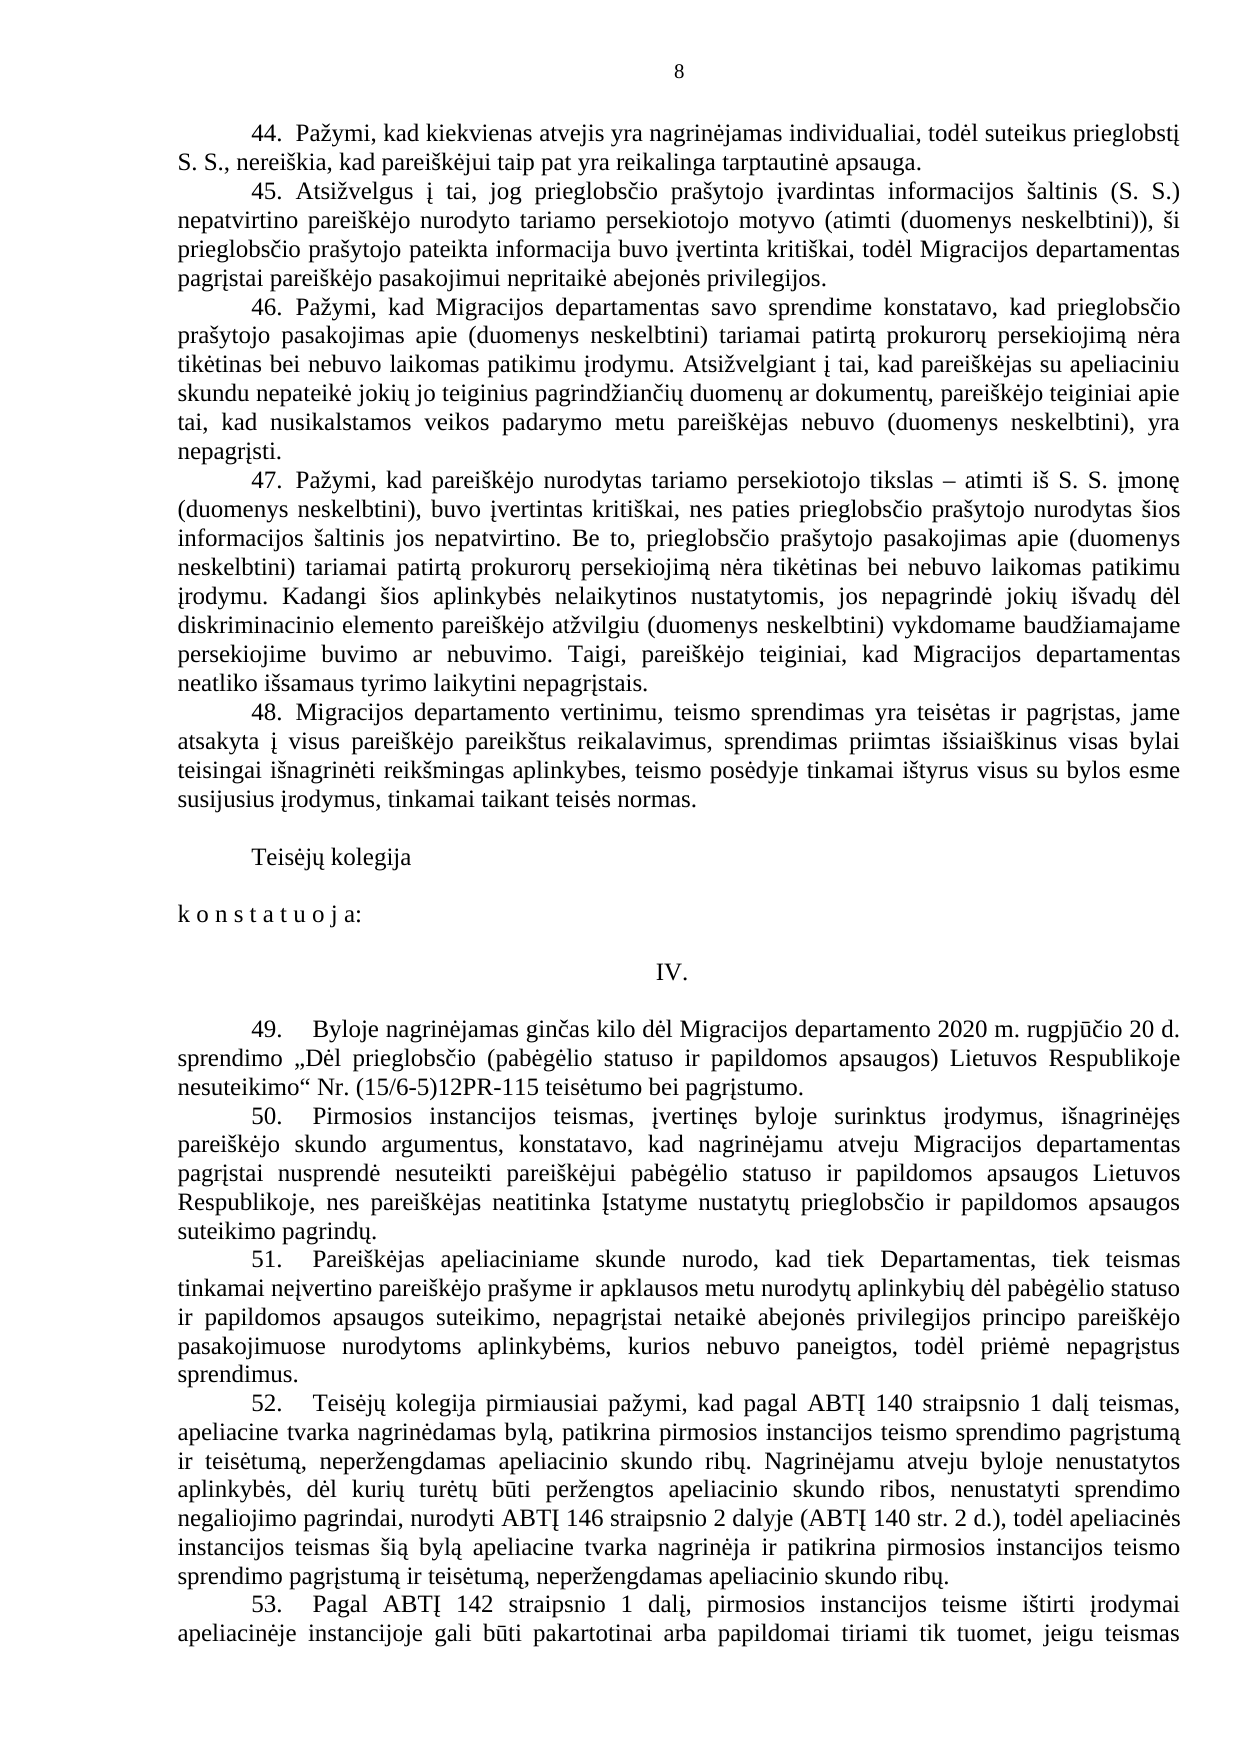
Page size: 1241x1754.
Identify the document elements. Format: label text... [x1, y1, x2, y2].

text 53. Pagal ABTĮ 142 straipsnio 1 dalį, pirmosios instancijos teisme ištirti įrodymai apeliacinėje instancijoje gali būti pakartotinai arba papildomai tiriami tik tuomet, jeigu teismas [177, 1589, 1181, 1647]
text 44. Pažymi, kad kiekvienas atvejis yra nagrinėjamas individualiai, todėl suteikus prieglobstį S. S., nereiškia, kad pareiškėjui taip pat yra reikalinga tarptautinė apsauga. [177, 118, 1181, 176]
text 45. Atsižvelgus į tai, jog prieglobsčio prašytojo įvardintas informacijos šaltinis (S. S.) nepatvirtino pareiškėjo nurodyto tariamo persekiotojo motyvo (atimti (duomenys neskelbtini)), ši prieglobsčio prašytojo pateikta informacija buvo įvertinta kritiškai, todėl Migracijos departamentas pagrįstai pareiškėjo pasakojimui nepritaikė abejonės privilegijos. [177, 176, 1181, 292]
text 48. Migracijos departamento vertinimu, teismo sprendimas yra teisėtas ir pagrįstas, jame atsakyta į visus pareiškėjo pareikštus reikalavimus, sprendimas priimtas išsiaiškinus visas bylai teisingai išnagrinėti reikšmingas aplinkybes, teismo posėdyje tinkamai ištyrus visus su bylos esme susijusius įrodymus, tinkamai taikant teisės normas. [177, 697, 1181, 813]
text IV. [177, 957, 1167, 986]
text k o n s t a t u o j a: [177, 899, 1167, 928]
text 49. Byloje nagrinėjamas ginčas kilo dėl Migracijos departamento 2020 m. rugpjūčio 20 d. sprendimo „Dėl prieglobsčio (pabėgėlio statuso ir papildomos apsaugos) Lietuvos Respublikoje nesuteikimo“ Nr. (15/6-5)12PR-115 teisėtumo bei pagrįstumo. [177, 1014, 1181, 1101]
text 50. Pirmosios instancijos teismas, įvertinęs byloje surinktus įrodymus, išnagrinėjęs pareiškėjo skundo argumentus, konstatavo, kad nagrinėjamu atveju Migracijos departamentas pagrįstai nusprendė nesuteikti pareiškėjui pabėgėlio statuso ir papildomos apsaugos Lietuvos Respublikoje, nes pareiškėjas neatitinka Įstatyme nustatytų prieglobsčio ir papildomos apsaugos suteikimo pagrindų. [177, 1101, 1181, 1244]
text 46. Pažymi, kad Migracijos departamentas savo sprendime konstatavo, kad prieglobsčio prašytojo pasakojimas apie (duomenys neskelbtini) tariamai patirtą prokurorų persekiojimą nėra tikėtinas bei nebuvo laikomas patikimu įrodymu. Atsižvelgiant į tai, kad pareiškėjas su apeliaciniu skundu nepateikė jokių jo teiginius pagrindžiančių duomenų ar dokumentų, pareiškėjo teiginiai apie tai, kad nusikalstamos veikos padarymo metu pareiškėjas nebuvo (duomenys neskelbtini), yra nepagrįsti. [177, 292, 1181, 466]
text 47. Pažymi, kad pareiškėjo nurodytas tariamo persekiotojo tikslas – atimti iš S. S. įmonę (duomenys neskelbtini), buvo įvertintas kritiškai, nes paties prieglobsčio prašytojo nurodytas šios informacijos šaltinis jos nepatvirtino. Be to, prieglobsčio prašytojo pasakojimas apie (duomenys neskelbtini) tariamai patirtą prokurorų persekiojimą nėra tikėtinas bei nebuvo laikomas patikimu įrodymu. Kadangi šios aplinkybės nelaikytinos nustatytomis, jos nepagrindė jokių išvadų dėl diskriminacinio elemento pareiškėjo atžvilgiu (duomenys neskelbtini) vykdomame baudžiamajame persekiojime buvimo ar nebuvimo. Taigi, pareiškėjo teiginiai, kad Migracijos departamentas neatliko išsamaus tyrimo laikytini nepagrįstais. [177, 466, 1181, 697]
text 51. Pareiškėjas apeliaciniame skunde nurodo, kad tiek Departamentas, tiek teismas tinkamai neįvertino pareiškėjo prašyme ir apklausos metu nurodytų aplinkybių dėl pabėgėlio statuso ir papildomos apsaugos suteikimo, nepagrįstai netaikė abejonės privilegijos principo pareiškėjo pasakojimuose nurodytoms aplinkybėms, kurios nebuvo paneigtos, todėl priėmė nepagrįstus sprendimus. [177, 1244, 1181, 1388]
text Teisėjų kolegija [177, 842, 1167, 871]
text 52. Teisėjų kolegija pirmiausiai pažymi, kad pagal ABTĮ 140 straipsnio 1 dalį teismas, apeliacine tvarka nagrinėdamas bylą, patikrina pirmosios instancijos teismo sprendimo pagrįstumą ir teisėtumą, neperžengdamas apeliacinio skundo ribų. Nagrinėjamu atveju byloje nenustatytos aplinkybės, dėl kurių turėtų būti peržengtos apeliacinio skundo ribos, nenustatyti sprendimo negaliojimo pagrindai, nurodyti ABTĮ 146 straipsnio 2 dalyje (ABTĮ 140 str. 2 d.), todėl apeliacinės instancijos teismas šią bylą apeliacine tvarka nagrinėja ir patikrina pirmosios instancijos teismo sprendimo pagrįstumą ir teisėtumą, neperžengdamas apeliacinio skundo ribų. [177, 1388, 1181, 1589]
